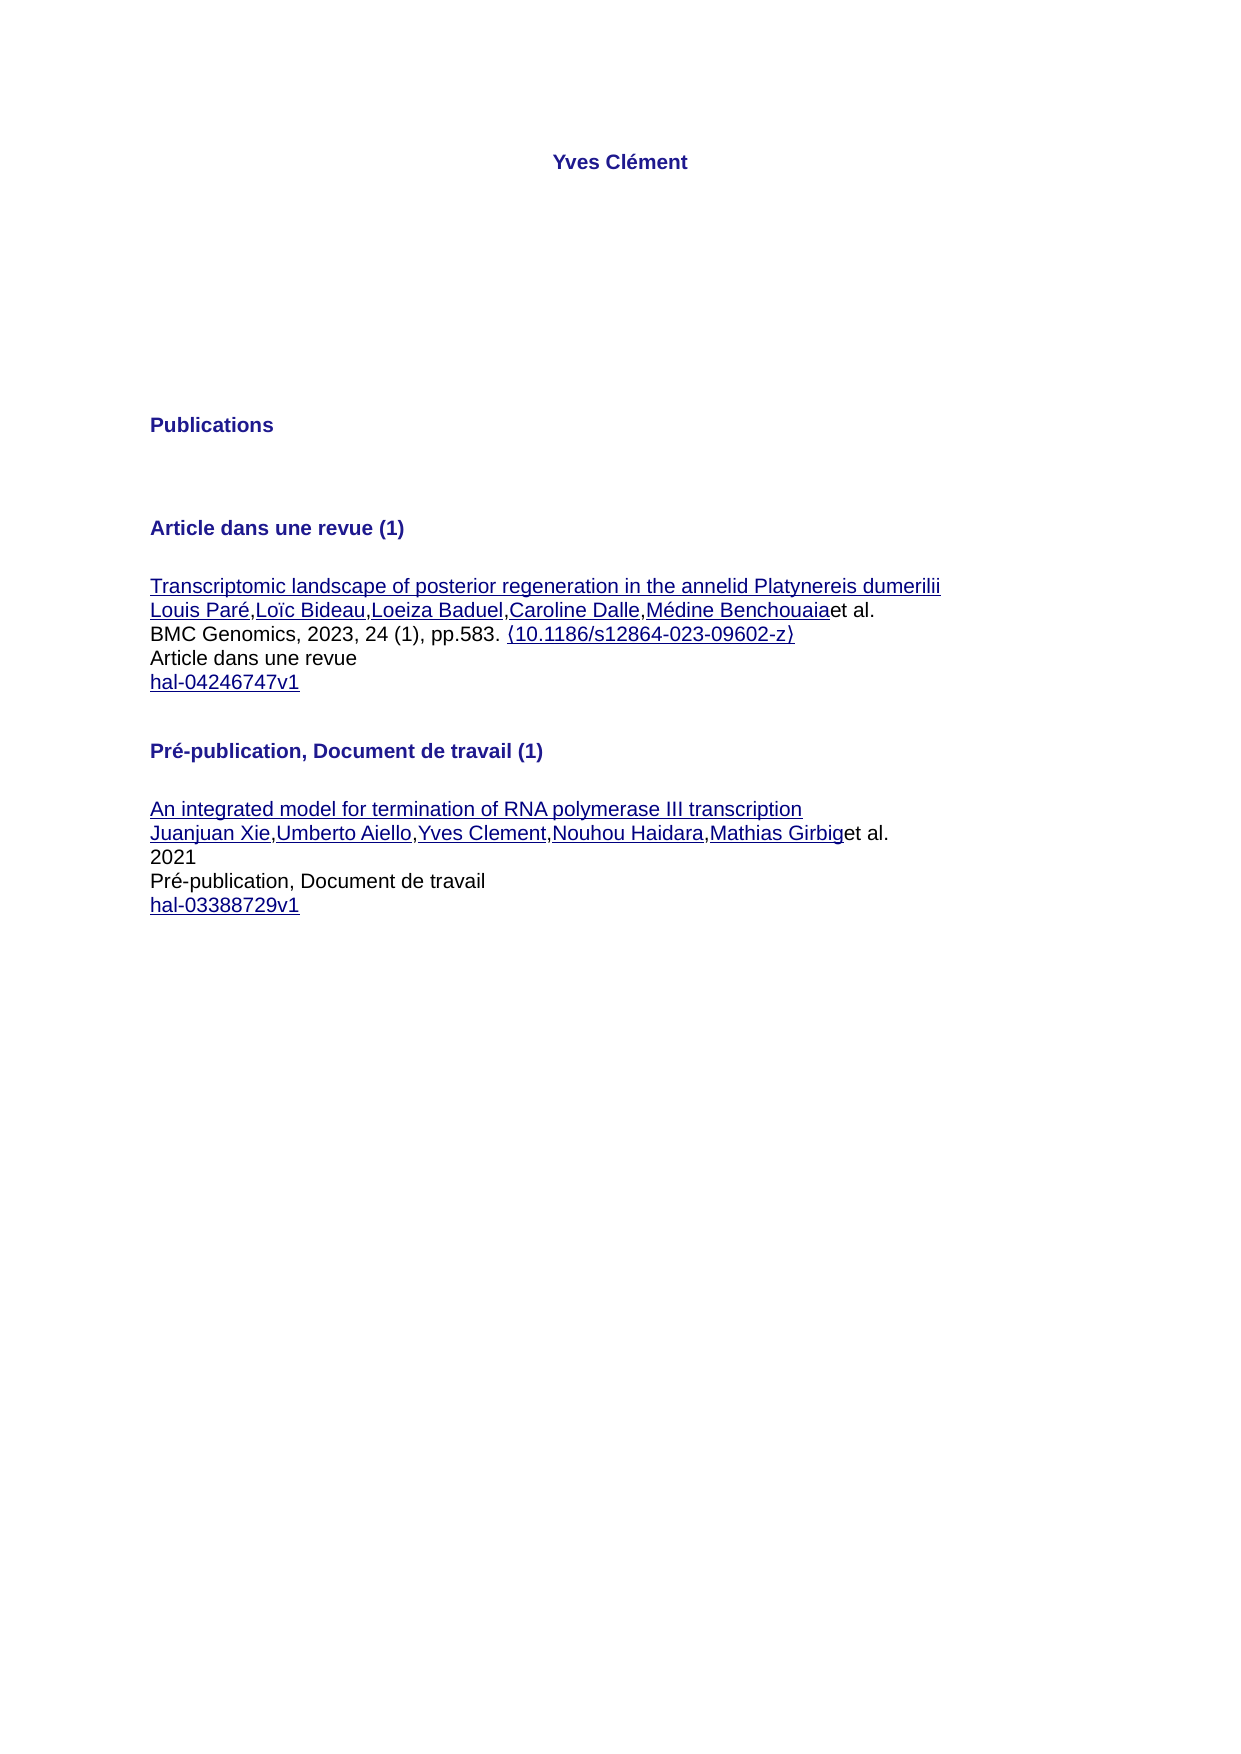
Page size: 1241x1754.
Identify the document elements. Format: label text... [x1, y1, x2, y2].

table_header Transcriptomic landscape of posterior regeneration in the annelid Platynereis dumerilii Louis Paré,Loïc Bideau,Loeiza Baduel,Caroline Dalle,Médine Benchouaiaet al. BMC Genomics, 2023, 24 (1), pp.583. ⟨10.1186/s12864-023-09602-z⟩ Article dans une revue hal-04246747v1 [150, 574, 1090, 694]
subtitle Pré-publication, Document de travail (1) [150, 738, 1090, 762]
subtitle Publications [150, 412, 1090, 436]
subtitle Yves Clément [150, 150, 1090, 174]
table_header An integrated model for termination of RNA polymerase III transcription Juanjuan Xie,Umberto Aiello,Yves Clement,Nouhou Haidara,Mathias Girbiget al. 2021 Pré-publication, Document de travail hal-03388729v1 [150, 797, 1090, 917]
subtitle Article dans une revue (1) [150, 516, 1090, 539]
